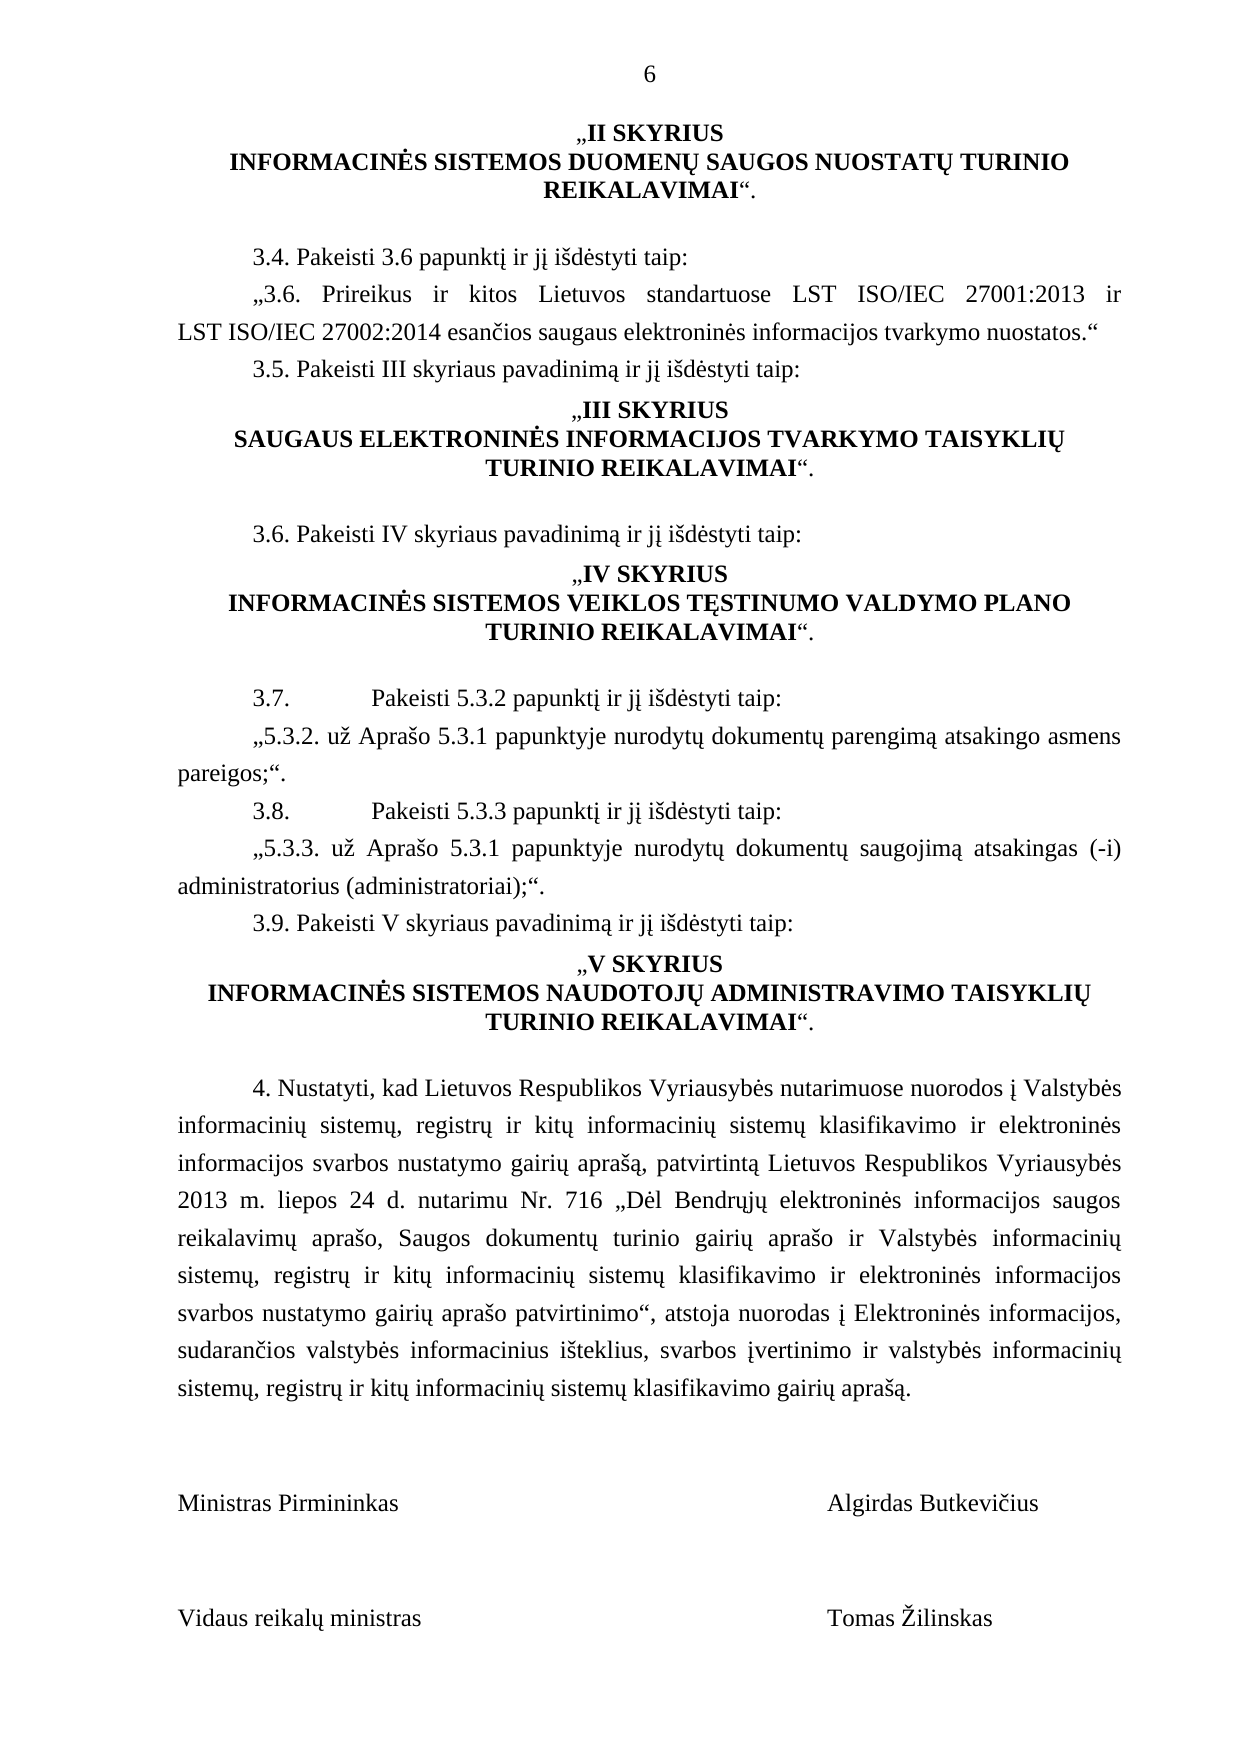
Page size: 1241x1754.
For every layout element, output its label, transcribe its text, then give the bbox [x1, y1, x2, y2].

text „5.3.3. už Aprašo 5.3.1 papunktyje nurodytų dokumentų saugojimą atsakingas (-i) administratorius (administratoriai);“. [177, 824, 1122, 899]
text 4. Nustatyti, kad Lietuvos Respublikos Vyriausybės nutarimuose nuorodos į Valstybės informacinių sistemų, registrų ir kitų informacinių sistemų klasifikavimo ir elektroninės informacijos svarbos nustatymo gairių aprašą, patvirtintą Lietuvos Respublikos Vyriausybės 2013 m. liepos 24 d. nutarimu Nr. 716 „Dėl Bendrųjų elektroninės informacijos saugos reikalavimų aprašo, Saugos dokumentų turinio gairių aprašo ir Valstybės informacinių sistemų, registrų ir kitų informacinių sistemų klasifikavimo ir elektroninės informacijos svarbos nustatymo gairių aprašo patvirtinimo“, atstoja nuorodas į Elektroninės informacijos, sudarančios valstybės informacinius išteklius, svarbos įvertinimo ir valstybės informacinių sistemų, registrų ir kitų informacinių sistemų klasifikavimo gairių aprašą. [177, 1064, 1122, 1402]
text INFORMACINĖS SISTEMOS DUOMENŲ SAUGOS NUOSTATŲ TURINIO REIKALAVIMAI“. [177, 147, 1122, 204]
text „III SKYRIUS [177, 395, 1122, 424]
text „IV SKYRIUS [177, 559, 1122, 588]
text 3.9. Pakeisti V skyriaus pavadinimą ir jį išdėstyti taip: [177, 899, 1122, 937]
text Vidaus reikalų ministras Tomas Žilinskas [177, 1603, 1122, 1632]
text „5.3.2. už Aprašo 5.3.1 papunktyje nurodytų dokumentų parengimą atsakingo asmens pareigos;“. [177, 712, 1122, 787]
text SAUGAUS ELEKTRONINĖS INFORMACIJOS TVARKYMO TAISYKLIŲ TURINIO REIKALAVIMAI“. [177, 424, 1122, 481]
text „3.6. Prireikus ir kitos Lietuvos standartuose LST ISO/IEC 27001:2013 ir LST ISO/IEC 27002:2014 esančios saugaus elektroninės informacijos tvarkymo nuostatos.“ [177, 271, 1122, 346]
text INFORMACINĖS SISTEMOS NAUDOTOJŲ ADMINISTRAVIMO TAISYKLIŲ TURINIO REIKALAVIMAI“. [177, 978, 1122, 1035]
text INFORMACINĖS SISTEMOS VEIKLOS TĘSTINUMO VALDYMO PLANO TURINIO REIKALAVIMAI“. [177, 588, 1122, 646]
text 3.4. Pakeisti 3.6 papunktį ir jį išdėstyti taip: [177, 233, 1122, 271]
text „II SKYRIUS [177, 118, 1122, 147]
text 3.8. Pakeisti 5.3.3 papunktį ir jį išdėstyti taip: [252, 787, 1122, 824]
text „V SKYRIUS [177, 949, 1122, 978]
text 3.7. Pakeisti 5.3.2 papunktį ir jį išdėstyti taip: [252, 674, 1122, 712]
text Ministras Pirmininkas Algirdas Butkevičius [177, 1488, 1122, 1517]
text 3.6. Pakeisti IV skyriaus pavadinimą ir jį išdėstyti taip: [177, 510, 1122, 548]
text 3.5. Pakeisti III skyriaus pavadinimą ir jį išdėstyti taip: [177, 346, 1122, 383]
